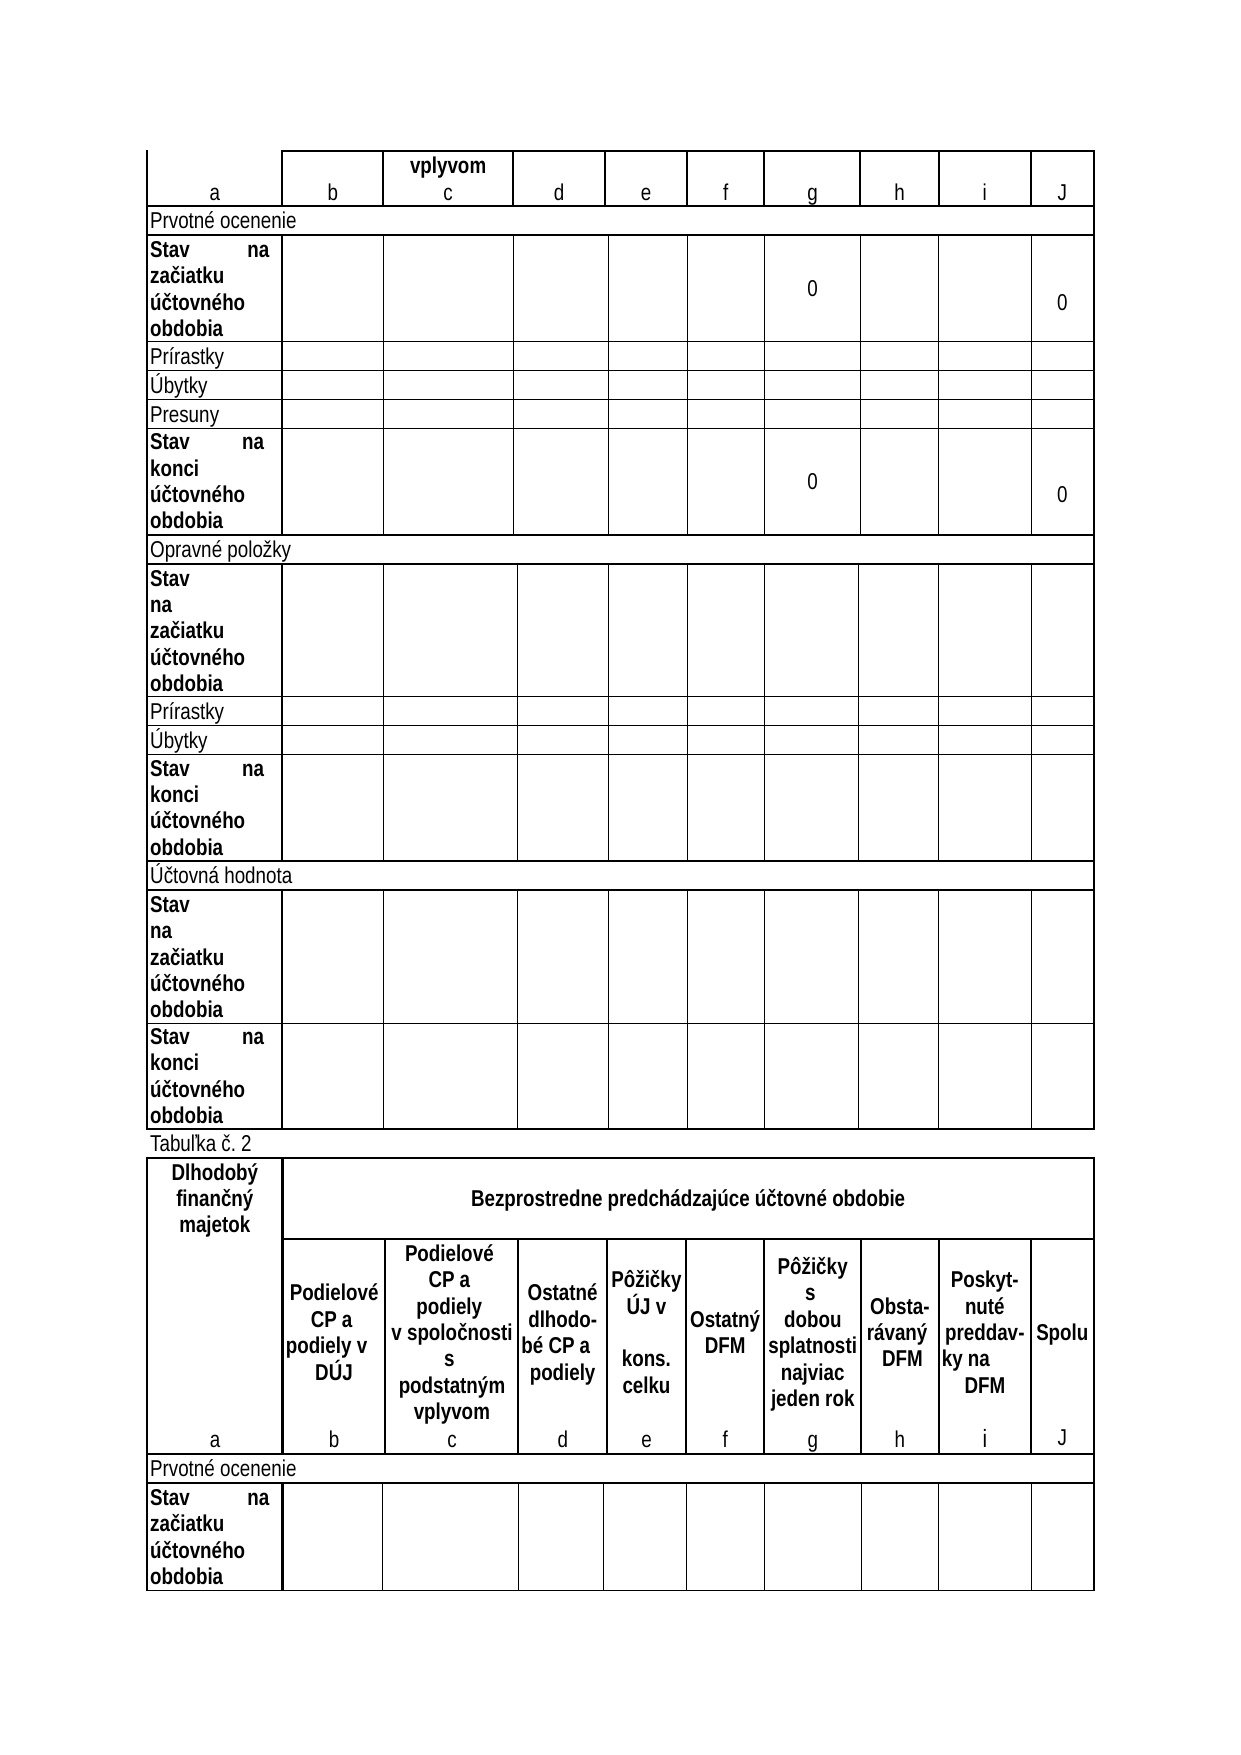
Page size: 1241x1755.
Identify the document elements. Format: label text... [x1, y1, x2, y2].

table_cell [609, 342, 687, 370]
table_cell [688, 697, 764, 725]
table_cell Stav na začiatku účtovného obdobia [148, 1484, 281, 1589]
table_cell [939, 697, 1031, 725]
table_cell [688, 429, 764, 534]
table_cell [283, 697, 383, 725]
table_cell [514, 400, 608, 428]
table_cell [859, 565, 938, 696]
table_cell [283, 371, 383, 399]
table_cell [384, 697, 517, 725]
table_cell [383, 1484, 518, 1589]
table_cell [765, 1024, 858, 1128]
table_cell [688, 342, 764, 370]
table_cell [148, 1238, 281, 1424]
table_cell [1032, 1024, 1093, 1128]
table_cell [384, 429, 513, 534]
table_cell [1032, 565, 1093, 696]
table_cell [1032, 755, 1093, 860]
table_cell [384, 891, 517, 1023]
table_cell [609, 429, 687, 534]
table_cell [939, 342, 1031, 370]
table_cell [384, 565, 517, 696]
table_cell [765, 371, 860, 399]
table_cell [1032, 697, 1093, 725]
table_cell [859, 891, 938, 1023]
table_cell Stav na konci účtovného obdobia [148, 755, 281, 860]
table_cell e [606, 179, 686, 205]
table_cell [861, 371, 938, 399]
table_cell [518, 1024, 608, 1128]
table_cell [939, 726, 1031, 754]
table_cell [688, 371, 764, 399]
table_cell c [384, 179, 512, 205]
table_cell [518, 697, 608, 725]
table_cell Úbytky [148, 726, 281, 754]
table_cell [765, 152, 859, 178]
table_cell [1032, 152, 1093, 178]
table_cell [765, 755, 858, 860]
table_cell J [1032, 1424, 1093, 1453]
table_cell [609, 755, 687, 860]
table_cell b [283, 179, 382, 205]
table_cell d [514, 179, 604, 205]
table_cell [1032, 891, 1093, 1023]
table_cell [859, 1024, 938, 1128]
table_cell [609, 236, 687, 341]
table_cell Prvotné ocenenie [148, 1455, 1093, 1482]
table_cell f [687, 1424, 763, 1453]
table_cell [688, 152, 763, 178]
table_cell [384, 726, 517, 754]
table_cell [765, 891, 858, 1023]
table_cell [765, 342, 860, 370]
table_cell [859, 697, 938, 725]
table_cell Stav na konci účtovného obdobia [148, 1024, 281, 1128]
table_cell [859, 755, 938, 860]
table_cell [283, 400, 383, 428]
table_header Bezprostredne predchádzajúce účtovné obdobie [284, 1159, 1093, 1238]
table_cell [765, 565, 858, 696]
table_cell [939, 400, 1031, 428]
table_cell i [940, 179, 1030, 205]
table_cell [283, 152, 382, 178]
table_cell 0 [765, 236, 860, 341]
table_cell Poskyt-nuté preddav-ky na DFM [940, 1240, 1030, 1424]
table_cell [859, 726, 938, 754]
table_cell [518, 891, 608, 1023]
table_cell Prírastky [148, 342, 281, 370]
table_cell [283, 236, 383, 341]
table_cell Stav na začiatku účtovného obdobia [148, 891, 281, 1023]
table_header Dlhodobý finančný majetok [148, 1159, 281, 1238]
table_cell [688, 565, 764, 696]
table_cell [518, 755, 608, 860]
table_cell [1032, 400, 1093, 428]
table_cell Stav na začiatku účtovného obdobia [148, 565, 281, 696]
table_cell [514, 152, 604, 178]
table_cell [939, 429, 1031, 534]
table_cell Pôžičky s dobou splatnosti najviac jeden rok [765, 1240, 860, 1424]
table_cell [514, 371, 608, 399]
table_cell [283, 342, 383, 370]
table_cell [688, 891, 764, 1023]
table_cell [939, 236, 1031, 341]
table_cell [688, 236, 764, 341]
table_cell [861, 236, 938, 341]
table_cell [518, 565, 608, 696]
table_cell [384, 371, 513, 399]
table_cell g [765, 1424, 860, 1453]
table_cell [609, 697, 687, 725]
table_cell 0 [1032, 236, 1093, 341]
table_cell vplyvom [384, 152, 512, 178]
table_cell [688, 400, 764, 428]
table_cell [688, 726, 764, 754]
table_cell [765, 697, 858, 725]
table_cell 0 [1032, 429, 1093, 534]
table_cell [518, 726, 608, 754]
table_cell [283, 565, 383, 696]
table_cell b [284, 1424, 384, 1453]
table_cell Prvotné ocenenie [148, 207, 1093, 234]
table_cell [765, 400, 860, 428]
table_cell Opravné položky [148, 536, 1093, 563]
table_cell [519, 1484, 603, 1589]
table_cell [939, 1484, 1031, 1589]
table_cell Stav na konci účtovného obdobia [148, 429, 281, 534]
table_cell [765, 726, 858, 754]
table_cell Prírastky [148, 697, 281, 725]
table_cell h [861, 179, 938, 205]
table_cell [862, 1484, 938, 1589]
table_cell Podielové CP a podiely v DÚJ [284, 1240, 384, 1424]
table_cell [939, 891, 1031, 1023]
table_cell d [519, 1424, 606, 1453]
table_cell [1032, 342, 1093, 370]
table_cell [1032, 726, 1093, 754]
table_cell h [862, 1424, 938, 1453]
table_cell Ostatné dlhodo-bé CP a podiely [519, 1240, 606, 1424]
table_cell [148, 150, 281, 178]
table_cell [939, 371, 1031, 399]
table_cell Účtovná hodnota [148, 862, 1093, 889]
table_cell Spolu [1032, 1240, 1093, 1424]
table_cell [687, 1484, 764, 1589]
text Tabuľka č. 2 [150, 1130, 1090, 1157]
table_cell [283, 726, 383, 754]
table_cell [940, 152, 1030, 178]
table_cell a [148, 1424, 281, 1453]
table_cell e [608, 1424, 685, 1453]
table_cell [939, 755, 1031, 860]
table_cell [283, 891, 383, 1023]
table_cell Podielové CP a podiely v spoločnosti s podstatným vplyvom [386, 1240, 517, 1424]
table_cell Stav na začiatku účtovného obdobia [148, 236, 281, 341]
table_cell [609, 726, 687, 754]
table_cell [939, 565, 1031, 696]
table_cell [688, 755, 764, 860]
table_cell [604, 1484, 686, 1589]
table_cell [606, 152, 686, 178]
table_cell [1032, 371, 1093, 399]
table_cell Ostatný DFM [687, 1240, 763, 1424]
table_cell [514, 342, 608, 370]
table_cell [861, 400, 938, 428]
table_cell [514, 429, 608, 534]
table_cell [609, 400, 687, 428]
table_cell [939, 1024, 1031, 1128]
table_cell Obsta-rávaný DFM [862, 1240, 938, 1424]
table_cell [283, 755, 383, 860]
table_cell [283, 1024, 383, 1128]
table_cell [861, 152, 938, 178]
table_cell [384, 1024, 517, 1128]
table_cell i [940, 1424, 1030, 1453]
table_cell [284, 1484, 382, 1589]
table_cell [609, 371, 687, 399]
table_cell [384, 755, 517, 860]
table_cell [609, 1024, 687, 1128]
table_cell [765, 1484, 861, 1589]
table_cell c [386, 1424, 517, 1453]
table_cell [609, 565, 687, 696]
table_cell [1032, 1484, 1093, 1589]
table_cell Presuny [148, 400, 281, 428]
table_cell [609, 891, 687, 1023]
table_cell 0 [765, 429, 860, 534]
table_cell [861, 429, 938, 534]
table_cell Úbytky [148, 371, 281, 399]
table_cell [384, 400, 513, 428]
table_cell [283, 429, 383, 534]
table_cell f [688, 179, 763, 205]
table_cell [384, 236, 513, 341]
table_cell a [148, 179, 281, 205]
table_cell [688, 1024, 764, 1128]
table_cell [384, 342, 513, 370]
table_cell Pôžičky ÚJ v kons. celku [608, 1240, 685, 1424]
table_cell [514, 236, 608, 341]
table_cell g [765, 179, 859, 205]
table_cell [861, 342, 938, 370]
table_cell J [1032, 179, 1093, 205]
